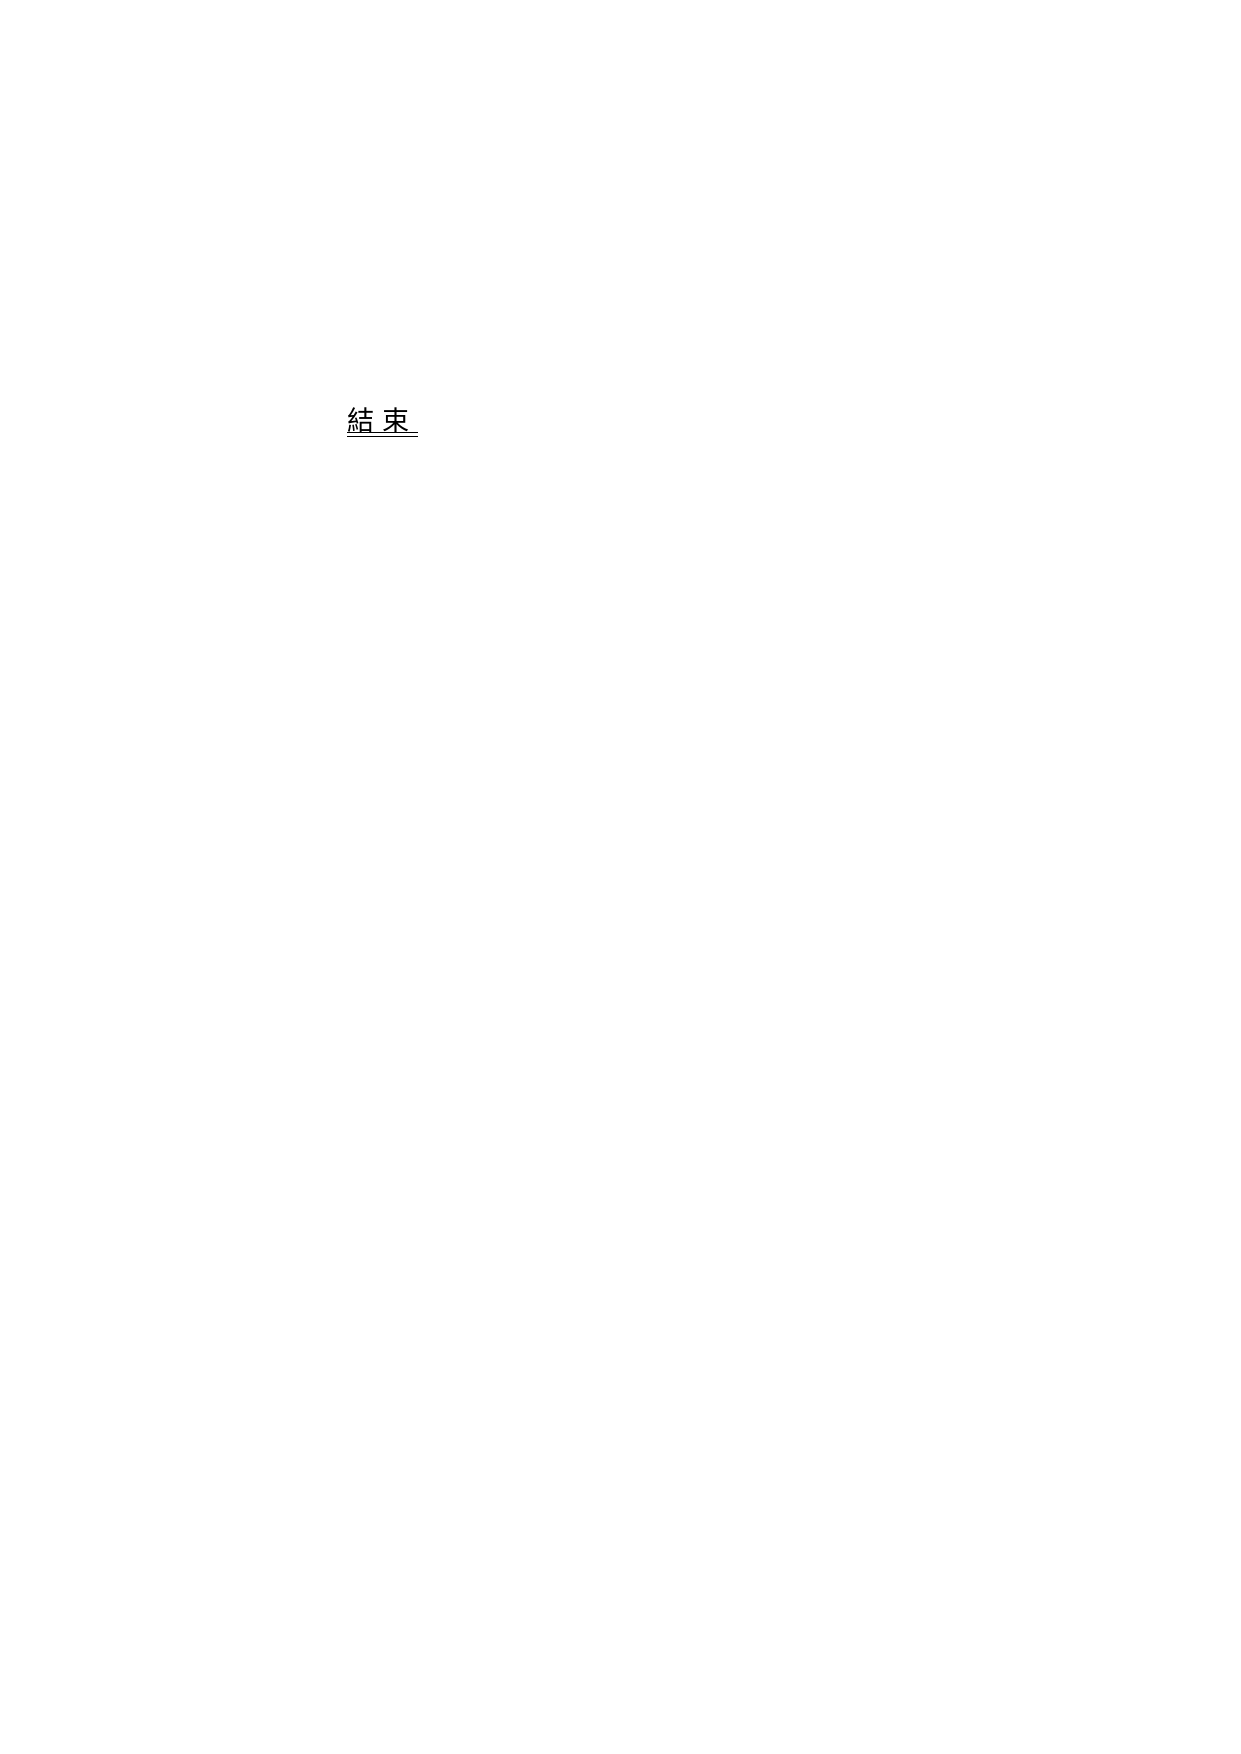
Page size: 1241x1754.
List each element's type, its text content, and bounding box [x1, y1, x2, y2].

text 結束 [101, 377, 1152, 439]
